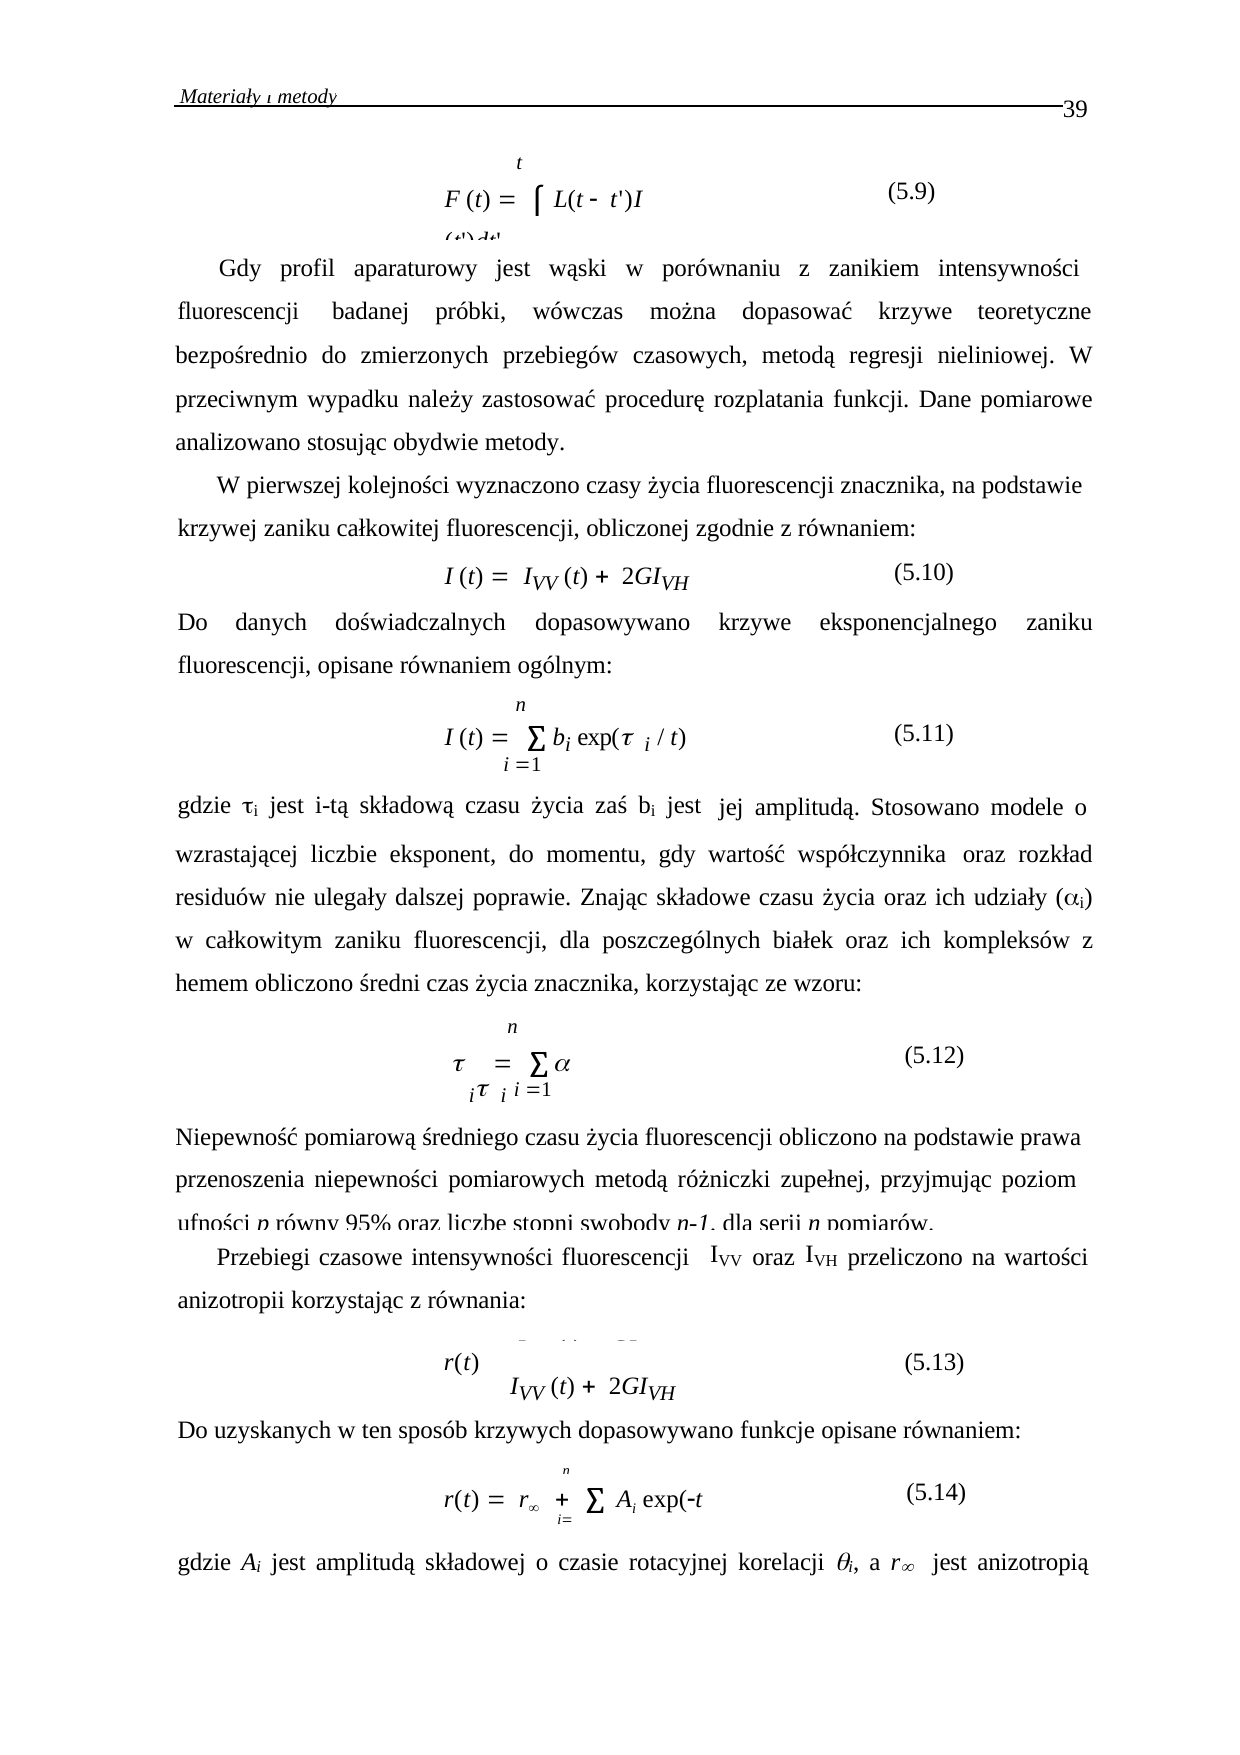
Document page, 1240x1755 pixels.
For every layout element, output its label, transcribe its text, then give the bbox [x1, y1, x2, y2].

text krzywe [878, 297, 954, 325]
text (5.10) [894, 558, 1001, 586]
text (5.11) [894, 719, 956, 747]
text fluorescencji badanej [177, 297, 412, 325]
text I (t) ∑bi exp(i / t) [444, 716, 709, 753]
text Do uzyskanych w ten sposób krzywych dopasowywano funkcje opisane równaniem: [177, 1416, 1027, 1444]
text doświadczalnych [335, 608, 509, 636]
text Do [177, 608, 210, 636]
text fluorescencji, opisane równaniem ogólnym: [177, 651, 709, 679]
text teoretyczne [977, 297, 1095, 325]
text Niepewność pomiarową średniego czasu życia fluorescencji obliczono na podstawie prawa przenoszenia niepewności pomiarowych metodą różniczki zupełnej, przyjmując poziom [175, 1122, 1093, 1193]
text Przebiegi czasowe intensywności fluorescencji [175, 1243, 702, 1271]
text dopasowywano [535, 608, 693, 636]
text wówczas [532, 297, 626, 325]
text Materiały i metody 39 [174, 74, 1094, 111]
text jej amplitudą. Stosowano modele o [719, 794, 1094, 821]
text n [334, 695, 709, 716]
text oraz [752, 1243, 797, 1271]
text i 1 [335, 753, 709, 776]
text 2 [935, 835, 959, 839]
text gdzie Ai jest amplitudą składowej o czasie rotacyjnej korelacji i, a rjest anizotropią [177, 1547, 1095, 1576]
text dopasować [742, 297, 855, 325]
text Gdy profil aparaturowy jest wąski w porównaniu z zanikiem intensywności [218, 254, 1094, 282]
text (5.13) [904, 1348, 967, 1376]
text r(t) r∑ Ai exp(t /i ) [443, 1474, 723, 1516]
text próbki, [435, 297, 509, 325]
text przeliczono na wartości [847, 1243, 1094, 1271]
text anizotropii korzystając z równania: [177, 1285, 702, 1314]
text ∑ii i 1 [449, 1038, 571, 1107]
text n [175, 1014, 851, 1036]
text i1 [557, 1511, 579, 1530]
text IVV [710, 1243, 744, 1272]
text krzywe [718, 608, 794, 636]
text danych [235, 608, 309, 636]
text IVV (t) GIVH (t) [516, 1331, 693, 1341]
text IVV (t) 2GIVH (t) [510, 1368, 700, 1402]
text zaniku [1026, 608, 1095, 636]
text t [516, 151, 690, 174]
text (5.12) [904, 1041, 967, 1069]
text IVH [805, 1243, 839, 1272]
text r(t)  [443, 1348, 502, 1378]
text bezpośrednio do zmierzonych przebiegów czasowych, metodą regresji nieliniowej. W przeciwnym wypadku należy zastosować procedurę rozplatania funkcji. Dane pomiarowe analizowano stosując obydwie metody. [175, 341, 1093, 456]
text można [649, 297, 718, 325]
text gdzie i jest i-tą składową czasu życia zaś bi jest [177, 791, 709, 820]
text krzywej zaniku całkowitej fluorescencji, obliczonej zgodnie z równaniem: [177, 513, 1095, 542]
text ufności p równy 95% oraz liczbę stopni swobody n-1, dla serii n pomiarów. [177, 1208, 1095, 1229]
text W pierwszej kolejności wyznaczono czasy życia fluorescencji znacznika, na podstawie [175, 470, 1095, 499]
text I (t) IVV (t) 2GIVH (t) [444, 558, 699, 593]
text (5.9) [888, 178, 938, 205]
text eksponencjalnego [819, 607, 1001, 636]
text F (t) ∫ L(t t')I (t')dt' , [444, 174, 690, 239]
text wzrastającej liczbie eksponent, do momentu, gdy wartość współczynnika oraz rozkład residuów nie ulegały dalszej poprawie. Znając składowe czasu życia oraz ich udziały (i) w całkowitym zaniku fluorescencji, dla poszczególnych białek oraz ich kompleksów z hemem obliczono średni czas życia znacznika, korzystając ze wzoru: [175, 839, 1093, 997]
text (5.14) [906, 1478, 968, 1506]
text n [175, 1462, 958, 1479]
